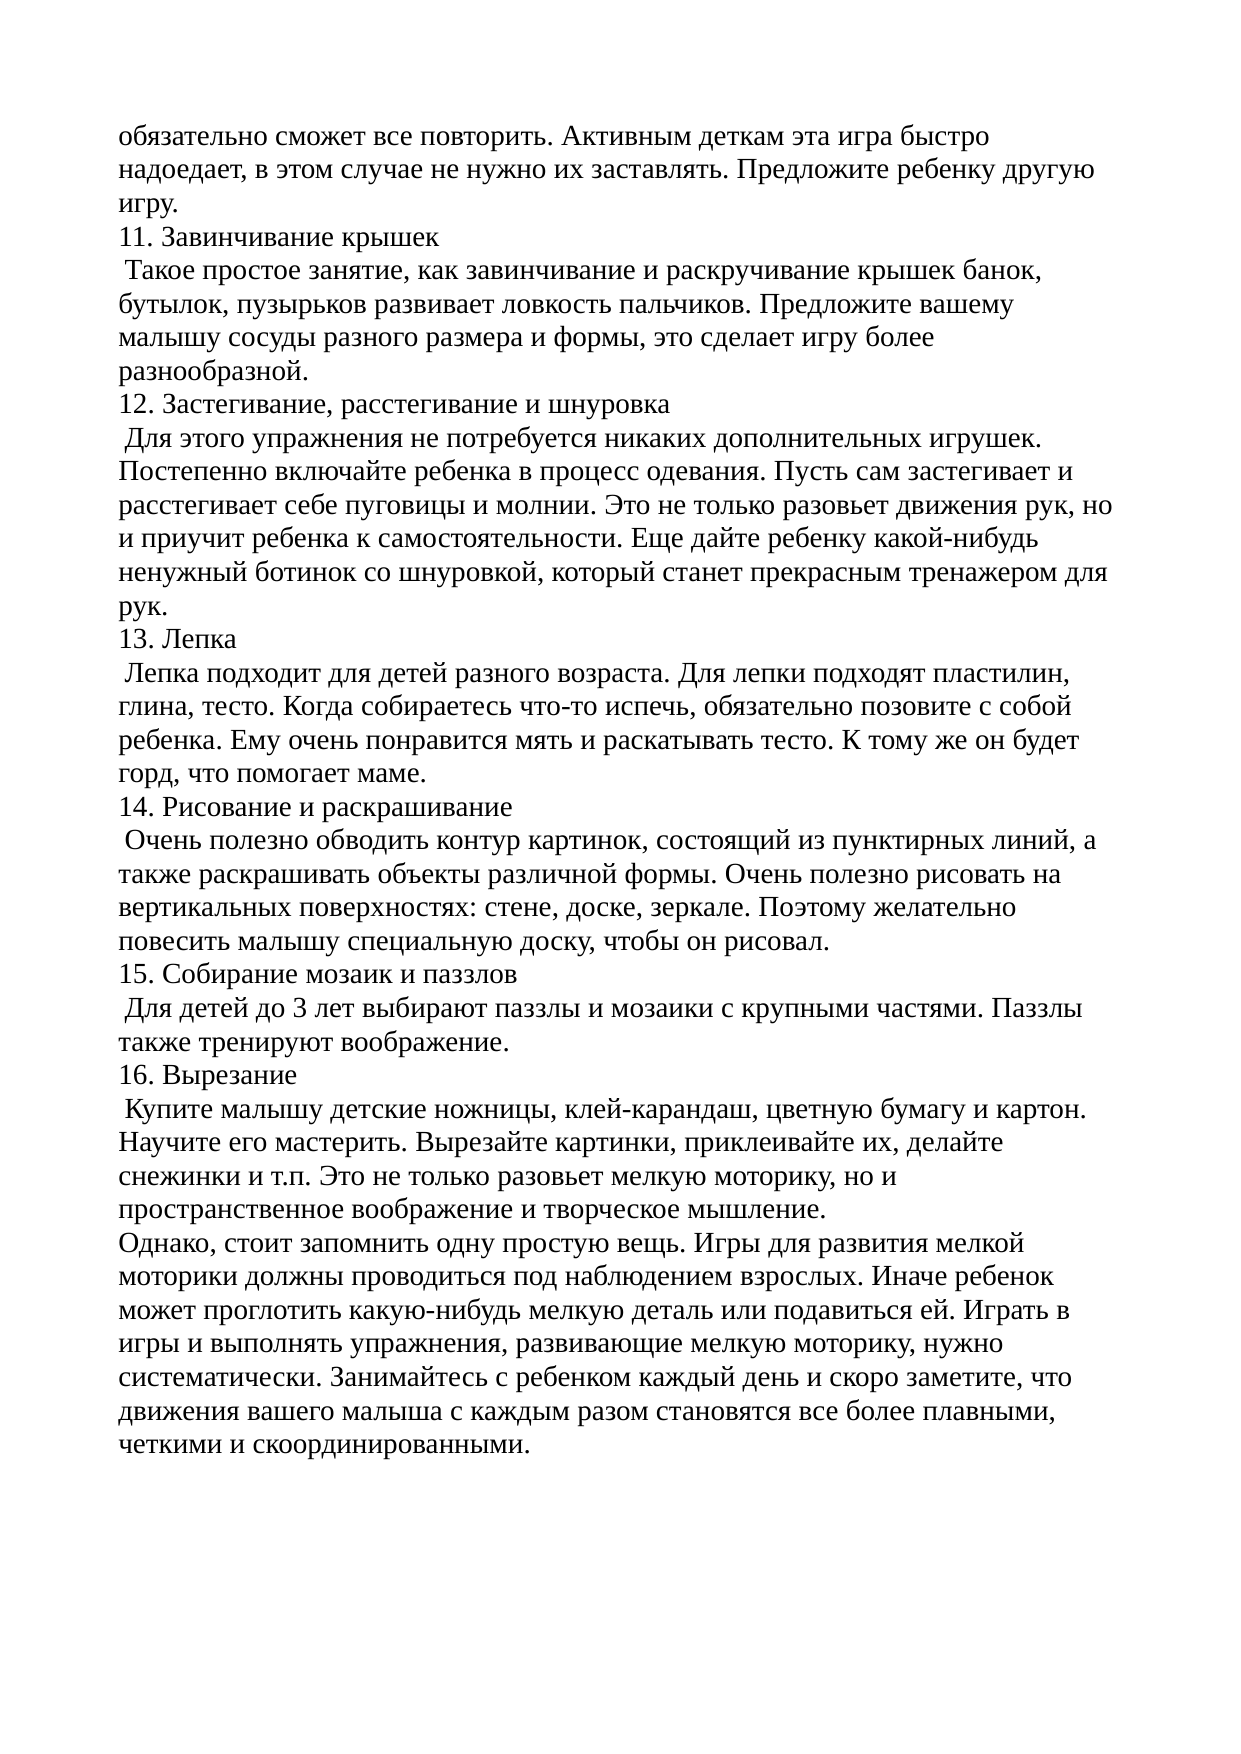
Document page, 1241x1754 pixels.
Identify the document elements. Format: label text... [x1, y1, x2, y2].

text 13. Лепка [118, 621, 1122, 655]
text Такое простое занятие, как завинчивание и раскручивание крышек банок, бутылок, пузырьков развивает ловкость пальчиков. Предложите вашему малышу сосуды разного размера и формы, это сделает игру более разнообразной. [118, 252, 1122, 386]
text 15. Собирание мозаик и паззлов [118, 957, 1122, 990]
text 11. Завинчивание крышек [118, 219, 1122, 252]
text Лепка подходит для детей разного возраста. Для лепки подходят пластилин, глина, тесто. Когда собираетесь что-то испечь, обязательно позовите с собой ребенка. Ему очень понравится мять и раскатывать тесто. К тому же он будет горд, что помогает маме. [118, 655, 1122, 789]
text 14. Рисование и раскрашивание [118, 789, 1122, 822]
text 16. Вырезание [118, 1057, 1122, 1091]
text 12. Застегивание, расстегивание и шнуровка [118, 386, 1122, 420]
text Очень полезно обводить контур картинок, состоящий из пунктирных линий, а также раскрашивать объекты различной формы. Очень полезно рисовать на вертикальных поверхностях: стене, доске, зеркале. Поэтому желательно повесить малышу специальную доску, чтобы он рисовал. [118, 822, 1122, 957]
text Для этого упражнения не потребуется никаких дополнительных игрушек. Постепенно включайте ребенка в процесс одевания. Пусть сам застегивает и расстегивает себе пуговицы и молнии. Это не только разовьет движения рук, но и приучит ребенка к самостоятельности. Еще дайте ребенку какой-нибудь ненужный ботинок со шнуровкой, который станет прекрасным тренажером для рук. [118, 420, 1122, 621]
text Однако, стоит запомнить одну простую вещь. Игры для развития мелкой моторики должны проводиться под наблюдением взрослых. Иначе ребенок может проглотить какую-нибудь мелкую деталь или подавиться ей. Играть в игры и выполнять упражнения, развивающие мелкую моторику, нужно систематически. Занимайтесь с ребенком каждый день и скоро заметите, что движения вашего малыша с каждым разом становятся все более плавными, четкими и скоординированными. [118, 1225, 1122, 1460]
text обязательно сможет все повторить. Активным деткам эта игра быстро надоедает, в этом случае не нужно их заставлять. Предложите ребенку другую игру. [118, 118, 1122, 219]
text Купите малышу детские ножницы, клей-карандаш, цветную бумагу и картон. Научите его мастерить. Вырезайте картинки, приклеивайте их, делайте снежинки и т.п. Это не только разовьет мелкую моторику, но и пространственное воображение и творческое мышление. [118, 1091, 1122, 1225]
text Для детей до 3 лет выбирают паззлы и мозаики с крупными частями. Паззлы также тренируют воображение. [118, 990, 1122, 1057]
